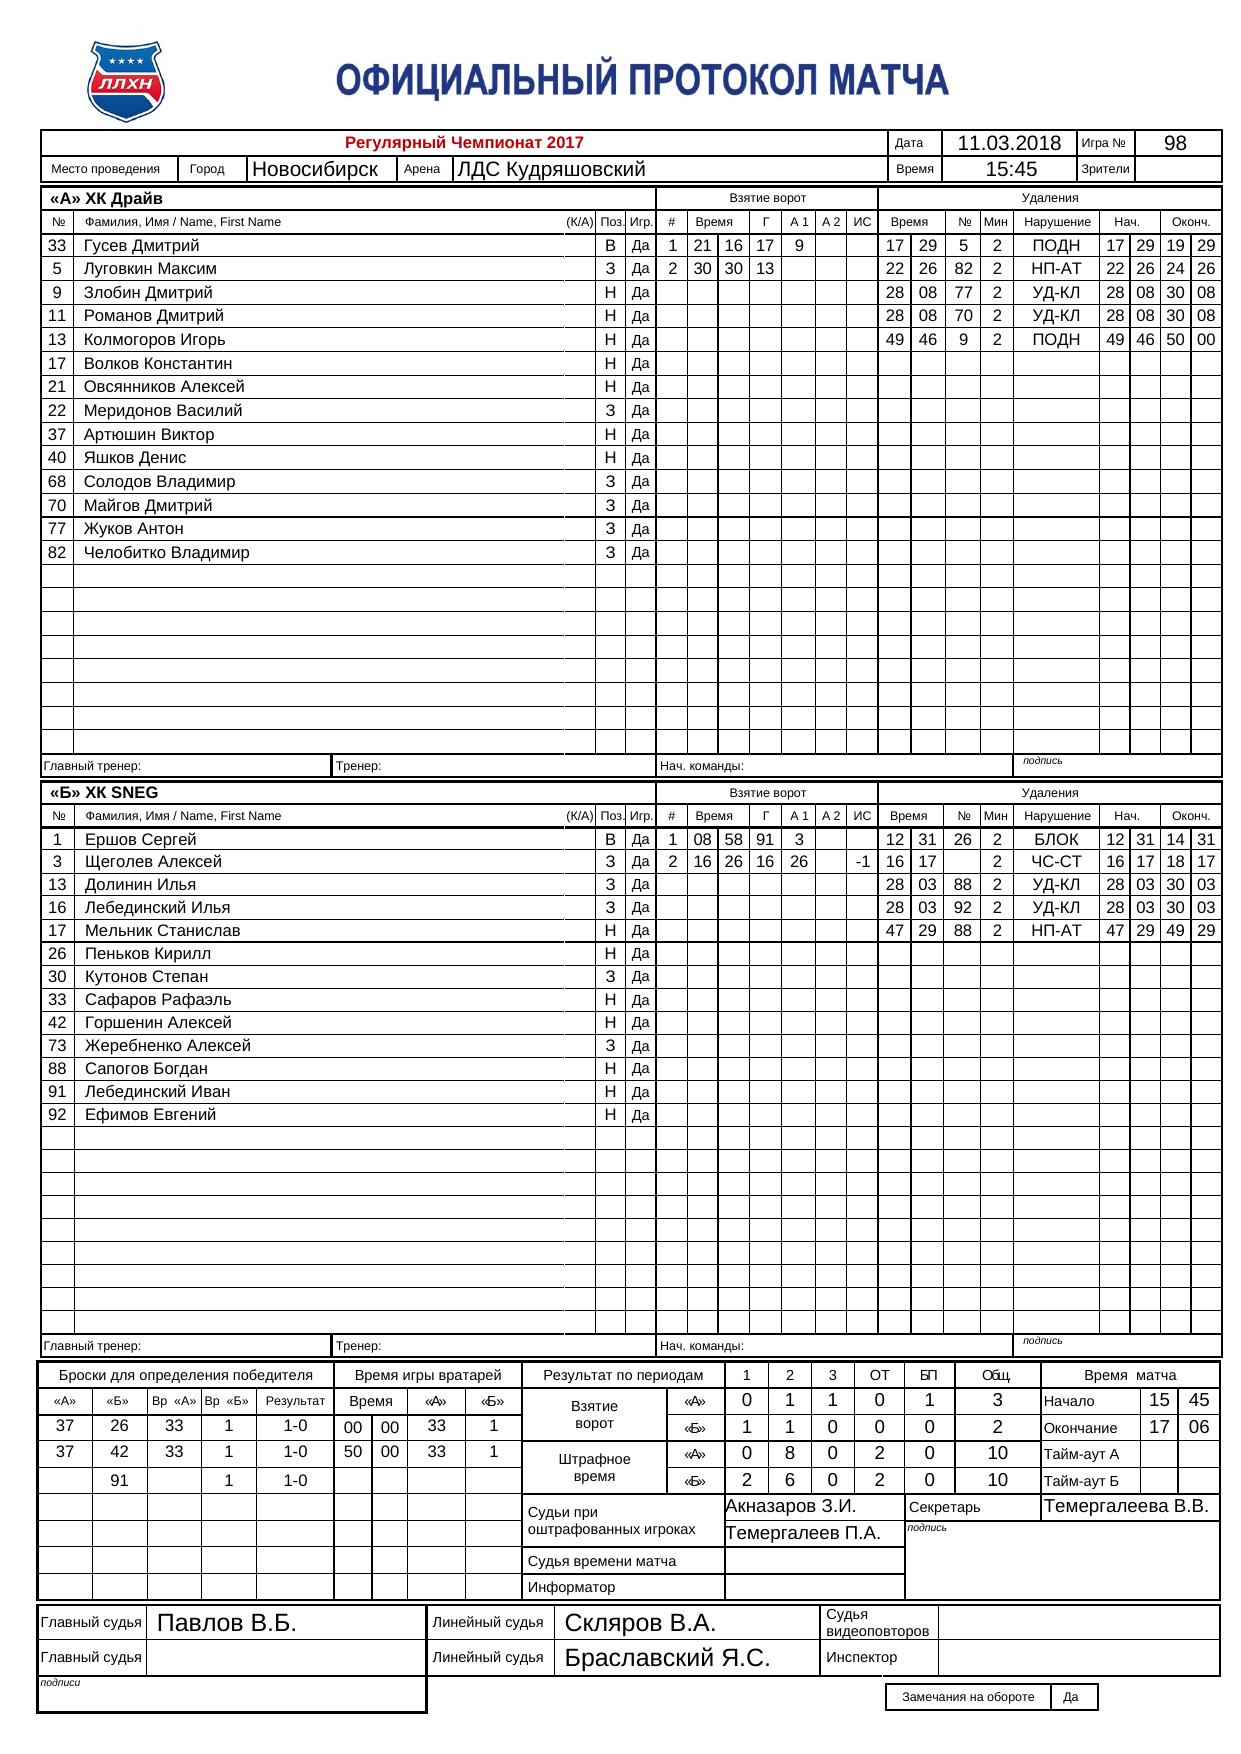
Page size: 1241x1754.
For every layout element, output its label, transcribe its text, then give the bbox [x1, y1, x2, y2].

table_cell [1192, 352, 1221, 374]
table_cell [1100, 518, 1129, 540]
table_cell [42, 1311, 74, 1333]
table_cell [1014, 1219, 1099, 1241]
table_cell [1161, 1127, 1190, 1149]
table_cell [688, 1173, 717, 1195]
table_cell [688, 920, 717, 941]
table_cell [408, 1494, 465, 1520]
table_cell 21 [688, 235, 717, 256]
table_cell 0 [855, 1389, 904, 1413]
table_cell [879, 588, 910, 611]
table_cell 33 [148, 1416, 201, 1440]
table_cell [657, 494, 687, 516]
table_cell [847, 1219, 877, 1241]
table_cell [596, 707, 625, 729]
table_cell 03 [1131, 896, 1160, 918]
table_cell [981, 636, 1013, 658]
table_cell 88 [42, 1058, 74, 1079]
table_cell 30 [1161, 896, 1190, 918]
table_cell 46 [912, 328, 945, 351]
table_cell Да [626, 541, 655, 564]
table_cell [148, 1521, 201, 1546]
table_cell 1 [42, 829, 74, 849]
table_cell [782, 376, 815, 398]
table_cell 33 [42, 989, 74, 1011]
table_cell [1100, 1150, 1129, 1172]
table_cell [981, 1150, 1013, 1172]
table_cell «А» [668, 1389, 724, 1413]
table_cell [565, 896, 595, 918]
table_cell [1014, 1288, 1099, 1310]
table_cell [565, 943, 595, 964]
table_cell [335, 1494, 371, 1520]
table_cell [75, 1265, 564, 1287]
table_cell [147, 1640, 425, 1675]
table_cell [1161, 612, 1190, 634]
table_cell [657, 1288, 687, 1310]
table_cell [847, 399, 877, 422]
table_cell 3 [42, 850, 74, 872]
table_cell [719, 1081, 749, 1103]
table_cell [782, 1219, 815, 1241]
table_cell [1161, 588, 1190, 611]
table_cell [626, 1173, 655, 1195]
table_cell [879, 1196, 910, 1218]
table_cell 28 [1100, 874, 1129, 895]
table_cell [688, 683, 717, 706]
table_cell [565, 1219, 595, 1241]
table_cell [750, 1035, 781, 1057]
table_cell [565, 281, 595, 303]
table_cell [596, 588, 625, 611]
table_cell [847, 1265, 877, 1287]
table_cell [688, 612, 717, 634]
table_cell Да [626, 352, 655, 374]
table_cell [1100, 1035, 1129, 1057]
table_cell [257, 1574, 333, 1599]
table_header 11.03.2018 [943, 131, 1076, 155]
table_cell [408, 1547, 465, 1573]
table_cell Колмогоров Игорь [74, 328, 564, 351]
table_cell З [596, 494, 625, 516]
table_cell [626, 1311, 655, 1333]
table_cell [946, 683, 980, 706]
table_cell Сафаров Рафаэль [75, 989, 564, 1011]
table_cell [657, 565, 687, 587]
table_cell [750, 1173, 781, 1195]
table_cell [688, 966, 717, 987]
table_cell [912, 1242, 943, 1264]
table_cell 2 [981, 257, 1013, 280]
table_cell [981, 518, 1013, 540]
table_cell 88 [944, 874, 980, 895]
table_cell 92 [944, 896, 980, 918]
table_header Взятие ворот [657, 783, 877, 803]
table_cell [657, 518, 687, 540]
table_cell [726, 1548, 904, 1573]
table_cell Окончание [1042, 1415, 1140, 1440]
table_cell [847, 518, 877, 540]
table_cell [565, 518, 595, 540]
table_cell [847, 966, 877, 987]
table_cell 2 [981, 896, 1013, 918]
table_cell [42, 1127, 74, 1149]
table_cell [1131, 1288, 1160, 1310]
table_cell [1100, 1127, 1129, 1149]
table_cell 2 [981, 829, 1013, 849]
table_cell [816, 1058, 846, 1079]
table_cell [912, 1288, 943, 1310]
table_cell 42 [93, 1441, 147, 1467]
table_cell [1192, 1311, 1221, 1333]
table_cell [1192, 636, 1221, 658]
table_cell [1100, 659, 1129, 682]
table_cell [816, 966, 846, 987]
table_cell [565, 636, 595, 658]
table_cell [883, 1677, 1220, 1681]
table_cell [373, 1494, 407, 1520]
table_cell 03 [912, 896, 943, 918]
table_cell [782, 518, 815, 540]
table_cell [1100, 707, 1129, 729]
table_cell [879, 1058, 910, 1079]
table_cell [1192, 1196, 1221, 1218]
table_cell [1100, 376, 1129, 398]
table_cell [1100, 1081, 1129, 1103]
table_cell [912, 636, 945, 658]
table_cell [750, 281, 781, 303]
table_cell [626, 730, 655, 753]
table_cell [981, 683, 1013, 706]
table_cell [202, 1547, 256, 1573]
table_cell [688, 376, 717, 398]
table_cell 14 [1161, 829, 1190, 849]
table_cell [1014, 446, 1099, 469]
table_cell [257, 1547, 333, 1573]
table_cell [75, 1311, 564, 1333]
table_cell [93, 1521, 147, 1546]
table_cell [565, 966, 595, 987]
table_cell А 1 [782, 211, 815, 233]
table_cell [596, 683, 625, 706]
table_cell [1100, 1288, 1129, 1310]
table_cell [782, 920, 815, 941]
table_cell [565, 1012, 595, 1033]
table_cell 50 [1161, 328, 1190, 351]
table_cell 13 [750, 257, 781, 280]
table_cell [565, 494, 595, 516]
table_cell 2 [657, 850, 687, 872]
table_cell [782, 989, 815, 1011]
table_cell Да [626, 376, 655, 398]
table_cell [466, 1547, 521, 1573]
table_cell [1192, 565, 1221, 587]
table_cell [816, 896, 846, 918]
table_cell [750, 470, 781, 493]
table_cell [750, 328, 781, 351]
table_cell [1131, 1012, 1160, 1033]
table_cell [93, 1494, 147, 1520]
table_cell Да [626, 1035, 655, 1057]
table_cell В [596, 235, 625, 256]
table_cell [688, 1196, 717, 1218]
table_cell Челобитко Владимир [74, 541, 564, 564]
table_cell [657, 541, 687, 564]
table_cell [657, 943, 687, 964]
table_cell Овсянников Алексей [74, 376, 564, 398]
table_cell 28 [879, 896, 910, 918]
table_cell 26 [1131, 257, 1160, 280]
table_cell [879, 352, 910, 374]
table_cell 17 [42, 920, 74, 941]
table_cell [1014, 683, 1099, 706]
table_cell [1131, 989, 1160, 1011]
table_cell 30 [688, 257, 717, 280]
table_cell 91 [93, 1468, 147, 1493]
table_cell [1161, 399, 1190, 422]
table_cell Начало [1042, 1389, 1140, 1413]
table_cell [1161, 683, 1190, 706]
table_cell [981, 730, 1013, 753]
table_cell Зрители [1078, 157, 1134, 181]
table_cell [565, 850, 595, 872]
table_cell Да [626, 446, 655, 469]
table_cell [688, 399, 717, 422]
table_cell «Б» [668, 1468, 724, 1493]
table_cell [750, 305, 781, 327]
table_header Время игры вратарей [335, 1363, 521, 1387]
table_cell Акназаров З.И. [726, 1495, 904, 1520]
table_cell [1192, 943, 1221, 964]
table_cell 03 [1192, 896, 1221, 918]
table_cell [1100, 1242, 1129, 1264]
table_cell 26 [42, 943, 74, 964]
table_cell З [596, 257, 625, 280]
table_cell [1014, 541, 1099, 564]
table_cell [74, 707, 564, 729]
table_cell [1131, 1104, 1160, 1126]
table_cell [1014, 1242, 1099, 1264]
table_cell № [946, 211, 980, 233]
table_cell 0 [812, 1468, 854, 1493]
table_cell [42, 683, 73, 706]
table_cell [944, 1311, 980, 1333]
table_cell [688, 636, 717, 658]
table_cell 0 [905, 1468, 954, 1493]
table_cell [816, 376, 846, 398]
table_cell Город [179, 157, 246, 181]
table_cell [596, 1311, 625, 1333]
table_header Игра № [1078, 131, 1134, 155]
table_cell Жеребненко Алексей [75, 1035, 564, 1057]
table_cell 70 [946, 305, 980, 327]
table_cell Инспектор [821, 1640, 938, 1675]
table_cell Сапогов Богдан [75, 1058, 564, 1079]
table_cell [1131, 1173, 1160, 1195]
table_cell [816, 305, 846, 327]
table_cell [944, 1219, 980, 1241]
table_cell 28 [1100, 896, 1129, 918]
table_cell [1161, 1035, 1190, 1057]
table_cell 1 [466, 1416, 521, 1440]
table_cell Время [879, 211, 945, 233]
table_cell [847, 541, 877, 564]
table_cell [816, 989, 846, 1011]
table_cell УД-КЛ [1014, 896, 1099, 918]
table_cell [847, 470, 877, 493]
table_cell [1179, 1441, 1219, 1467]
table_cell [847, 1081, 877, 1103]
table_cell [816, 588, 846, 611]
table_cell [1131, 1150, 1160, 1172]
table_cell [1014, 1173, 1099, 1195]
table_cell БЛОК [1014, 829, 1099, 849]
table_cell [719, 1127, 749, 1149]
table_cell [847, 257, 877, 280]
table_cell [1136, 157, 1221, 181]
table_cell [657, 707, 687, 729]
table_cell [596, 730, 625, 753]
table_cell [816, 683, 846, 706]
table_cell [1161, 1012, 1190, 1033]
table_cell [688, 588, 717, 611]
table_cell [688, 730, 717, 753]
table_cell [1014, 470, 1099, 493]
table_cell 26 [719, 850, 749, 872]
table_cell З [596, 1035, 625, 1057]
table_cell 17 [1131, 850, 1160, 872]
table_cell [719, 1196, 749, 1218]
table_cell Павлов В.Б. [147, 1606, 425, 1639]
table_cell [750, 1196, 781, 1218]
table_header Удаления [879, 783, 1221, 803]
table_cell Главный судья [39, 1606, 146, 1639]
table_cell 17 [1192, 850, 1221, 872]
table_cell [847, 683, 877, 706]
table_cell [565, 1035, 595, 1057]
table_cell [596, 1242, 625, 1264]
table_cell Секретарь [906, 1495, 1040, 1520]
table_cell Н [596, 328, 625, 351]
table_cell 17 [42, 352, 73, 374]
table_cell [816, 730, 846, 753]
table_cell [719, 730, 749, 753]
table_cell # [657, 211, 687, 233]
table_cell 03 [1192, 874, 1221, 895]
table_cell [946, 541, 980, 564]
table_cell [565, 565, 595, 587]
table_cell [688, 518, 717, 540]
table_cell Солодов Владимир [74, 470, 564, 493]
table_cell 58 [719, 829, 749, 849]
table_cell [1192, 399, 1221, 422]
table_cell [750, 518, 781, 540]
table_cell Да [626, 943, 655, 964]
table_cell 00 [335, 1416, 371, 1440]
table_cell [879, 636, 910, 658]
table_cell [719, 683, 749, 706]
table_cell [1192, 423, 1221, 445]
table_cell [719, 943, 749, 964]
table_cell Да [626, 829, 655, 849]
table_cell [596, 1265, 625, 1287]
table_cell [719, 518, 749, 540]
table_cell [782, 683, 815, 706]
table_cell [719, 565, 749, 587]
table_cell Н [596, 305, 625, 327]
table_cell [816, 850, 846, 872]
table_cell [657, 1311, 687, 1333]
table_cell [719, 1265, 749, 1287]
table_cell 16 [1100, 850, 1129, 872]
table_cell [42, 1219, 74, 1241]
table_cell Да [626, 1058, 655, 1079]
table_cell [466, 1494, 521, 1520]
table_cell [1192, 1288, 1221, 1310]
table_cell [719, 1058, 749, 1079]
table_cell [565, 257, 595, 280]
table_cell [657, 966, 687, 987]
table_cell [565, 446, 595, 469]
table_cell [1014, 1127, 1099, 1149]
table_cell подпись [906, 1522, 1219, 1599]
table_cell [657, 1127, 687, 1149]
table_cell [1014, 399, 1099, 422]
table_cell [782, 305, 815, 327]
table_cell УД-КЛ [1014, 874, 1099, 895]
table_cell [148, 1547, 201, 1573]
table_cell [981, 446, 1013, 469]
table_cell [42, 659, 73, 682]
table_cell 17 [750, 235, 781, 256]
table_cell Ефимов Евгений [75, 1104, 564, 1126]
table_cell [688, 1127, 717, 1149]
table_cell Место проведения [42, 157, 177, 181]
table_cell 0 [726, 1442, 768, 1467]
table_cell [946, 494, 980, 516]
table_cell [657, 1012, 687, 1033]
table_cell [750, 376, 781, 398]
table_cell [1161, 518, 1190, 540]
table_cell [335, 1574, 371, 1599]
table_cell Взятие ворот [523, 1389, 666, 1440]
table_cell [565, 730, 595, 753]
table_cell Главный тренер: [42, 755, 330, 776]
table_cell НП-АТ [1014, 257, 1099, 280]
table_cell Н [596, 352, 625, 374]
table_cell [981, 1012, 1013, 1033]
table_cell [1014, 636, 1099, 658]
table_cell Время [688, 805, 749, 826]
table_cell [1099, 1682, 1220, 1711]
table_cell 0 [812, 1415, 854, 1440]
table_cell [847, 565, 877, 587]
table_cell [782, 565, 815, 587]
table_cell [912, 1012, 943, 1033]
table_header Общ. [956, 1363, 1040, 1387]
table_cell [1100, 943, 1129, 964]
table_cell [1131, 1035, 1160, 1057]
table_cell [657, 730, 687, 753]
table_cell [1161, 989, 1190, 1011]
table_cell [657, 1219, 687, 1241]
table_cell 24 [1161, 257, 1190, 280]
table_cell [782, 541, 815, 564]
table_cell [879, 1242, 910, 1264]
table_cell [565, 829, 595, 849]
table_cell [719, 494, 749, 516]
table_cell [750, 399, 781, 422]
table_cell [816, 1081, 846, 1103]
table_cell [1192, 1265, 1221, 1287]
table_header Время матча [1042, 1363, 1219, 1387]
table_cell [946, 588, 980, 611]
table_cell Игр. [626, 805, 655, 826]
table_cell [565, 328, 595, 351]
table_cell Да [626, 281, 655, 303]
table_cell [981, 1219, 1013, 1241]
table_cell [879, 1288, 910, 1310]
table_cell [688, 1288, 717, 1310]
table_cell [912, 1219, 943, 1241]
table_cell [1131, 730, 1160, 753]
table_cell 30 [1161, 305, 1190, 327]
table_cell З [596, 541, 625, 564]
table_cell 91 [42, 1081, 74, 1103]
table_cell [1100, 730, 1129, 753]
table_cell Нач. команды: [657, 1335, 1012, 1356]
table_cell № [42, 211, 73, 233]
table_cell 1 [202, 1441, 256, 1467]
table_cell 08 [912, 305, 945, 327]
table_cell [750, 966, 781, 987]
table_cell 10 [956, 1468, 1040, 1493]
table_cell [1192, 730, 1221, 753]
table_cell Браславский Я.С. [555, 1640, 819, 1675]
table_cell [596, 1173, 625, 1195]
table_cell [912, 1265, 943, 1287]
table_cell Поз. [596, 211, 625, 233]
table_cell [719, 352, 749, 374]
table_cell «Б» [668, 1415, 724, 1440]
table_cell [373, 1574, 407, 1599]
table_cell [1100, 1104, 1129, 1126]
table_cell Н [596, 943, 625, 964]
table_cell Мин [981, 805, 1013, 826]
table_cell [688, 352, 717, 374]
table_cell [981, 541, 1013, 564]
table_cell [657, 376, 687, 398]
table_cell Да [626, 850, 655, 872]
table_header 2 [769, 1363, 811, 1387]
table_cell [847, 1058, 877, 1079]
table_cell [74, 659, 564, 682]
table_cell [1014, 352, 1099, 374]
table_cell [912, 943, 943, 964]
table_cell [688, 494, 717, 516]
table_cell 47 [1100, 920, 1129, 941]
table_cell 9 [42, 281, 73, 303]
table_cell [565, 1058, 595, 1079]
table_cell 0 [812, 1442, 854, 1467]
table_cell [1161, 1311, 1190, 1333]
table_cell 2 [956, 1415, 1040, 1440]
table_cell [782, 730, 815, 753]
table_cell 5 [42, 257, 73, 280]
table_cell [565, 1081, 595, 1103]
table_cell [148, 1494, 201, 1520]
table_cell [626, 565, 655, 587]
table_cell Результат [257, 1389, 333, 1413]
table_cell [1131, 423, 1160, 445]
table_cell 08 [1192, 305, 1221, 327]
table_cell [981, 352, 1013, 374]
table_cell [816, 565, 846, 587]
table_cell 46 [1131, 328, 1160, 351]
table_cell [626, 683, 655, 706]
table_cell [782, 281, 815, 303]
table_cell [912, 1081, 943, 1103]
table_cell Романов Дмитрий [74, 305, 564, 327]
table_cell [1131, 446, 1160, 469]
table_cell [816, 1035, 846, 1057]
table_cell [688, 423, 717, 445]
table_cell 06 [1179, 1415, 1219, 1440]
table_cell 22 [42, 399, 73, 422]
table_cell Да [626, 1081, 655, 1103]
table_cell 15:45 [943, 157, 1076, 181]
table_cell 9 [946, 328, 980, 351]
table_cell [912, 399, 945, 422]
table_cell [1131, 399, 1160, 422]
table_cell [1131, 1196, 1160, 1218]
table_cell Артюшин Виктор [74, 423, 564, 445]
table_cell Время [335, 1389, 407, 1413]
table_cell Линейный судья [428, 1606, 554, 1639]
table_cell 8 [769, 1442, 811, 1467]
table_cell [657, 305, 687, 327]
table_cell [335, 1521, 371, 1546]
table_cell [719, 541, 749, 564]
table_cell [1131, 707, 1160, 729]
table_cell [1192, 659, 1221, 682]
table_cell Время [688, 211, 749, 233]
table_cell [782, 1104, 815, 1126]
table_cell [42, 1150, 74, 1172]
table_cell 29 [912, 235, 945, 256]
table_cell 3 [956, 1389, 1040, 1413]
table_cell [782, 1127, 815, 1149]
table_cell [565, 541, 595, 564]
table_cell 00 [373, 1441, 407, 1467]
table_cell [782, 1311, 815, 1333]
table_cell [75, 1127, 564, 1149]
table_cell Да [626, 257, 655, 280]
table_cell [1014, 1104, 1099, 1126]
table_cell [1100, 1311, 1129, 1333]
table_cell [688, 989, 717, 1011]
table_cell [816, 707, 846, 729]
table_cell [847, 636, 877, 658]
table_cell Волков Константин [74, 352, 564, 374]
table_cell [782, 1288, 815, 1310]
table_cell Н [596, 1081, 625, 1103]
table_cell Да [626, 235, 655, 256]
table_cell Время [879, 805, 943, 826]
table_cell Лебединский Илья [75, 896, 564, 918]
table_cell 68 [42, 470, 73, 493]
table_cell [1192, 494, 1221, 516]
table_cell [1100, 399, 1129, 422]
table_cell [750, 683, 781, 706]
table_cell [981, 1265, 1013, 1287]
table_cell [750, 541, 781, 564]
table_cell [750, 1265, 781, 1287]
table_cell [1192, 470, 1221, 493]
table_cell [1014, 1196, 1099, 1218]
table_cell [719, 470, 749, 493]
table_cell Вр «Б» [202, 1389, 256, 1413]
table_cell 03 [1131, 874, 1160, 895]
table_cell [719, 1311, 749, 1333]
table_cell 22 [879, 257, 910, 280]
table_cell 37 [42, 423, 73, 445]
table_cell 21 [42, 376, 73, 398]
table_cell [1131, 966, 1160, 987]
table_cell 26 [944, 829, 980, 849]
table_cell 16 [719, 235, 749, 256]
table_cell [42, 730, 73, 753]
table_cell [750, 1081, 781, 1103]
table_cell [879, 1219, 910, 1241]
table_cell [657, 1104, 687, 1126]
table_cell [782, 896, 815, 918]
table_cell [1131, 1058, 1160, 1079]
table_cell [202, 1521, 256, 1546]
table_cell [626, 1219, 655, 1241]
table_cell [847, 446, 877, 469]
table_header БП [905, 1363, 954, 1387]
table_cell [93, 1547, 147, 1573]
table_cell [816, 423, 846, 445]
table_cell [565, 399, 595, 422]
table_cell [847, 352, 877, 374]
table_cell [688, 470, 717, 493]
table_cell [42, 588, 73, 611]
table_cell [912, 470, 945, 493]
table_cell 49 [1161, 920, 1190, 941]
table_cell [1100, 541, 1129, 564]
table_cell Ершов Сергей [75, 829, 564, 849]
table_cell «Б» [93, 1389, 147, 1413]
table_cell 00 [1192, 328, 1221, 351]
table_cell [596, 659, 625, 682]
table_cell Поз. [596, 805, 625, 826]
table_header Броски для определения победителя [39, 1363, 333, 1387]
table_cell [1014, 376, 1099, 398]
table_cell [912, 1150, 943, 1172]
table_cell [782, 874, 815, 895]
table_cell [847, 281, 877, 303]
table_cell [688, 659, 717, 682]
table_cell [816, 1173, 846, 1195]
table_cell 91 [750, 829, 781, 849]
table_cell Вр «А» [148, 1389, 201, 1413]
table_cell [626, 707, 655, 729]
table_cell 28 [1100, 305, 1129, 327]
table_cell [726, 1575, 904, 1599]
table_cell Судьи при оштрафованных игроках [523, 1495, 724, 1546]
table_cell [1100, 636, 1129, 658]
table_cell [1161, 966, 1190, 987]
table_cell [719, 636, 749, 658]
table_cell [981, 1035, 1013, 1057]
table_cell [750, 1150, 781, 1172]
table_cell [719, 446, 749, 469]
table_cell [1192, 1081, 1221, 1103]
table_cell [816, 1127, 846, 1149]
table_cell [657, 612, 687, 634]
table_cell [1100, 1012, 1129, 1033]
table_cell [1161, 1196, 1190, 1218]
table_cell «А» [668, 1442, 724, 1467]
table_cell [981, 1196, 1013, 1218]
table_cell 2 [855, 1468, 904, 1493]
table_cell 1 [657, 235, 687, 256]
table_cell [879, 659, 910, 682]
table_cell [946, 636, 980, 658]
table_cell Н [596, 376, 625, 398]
table_cell 30 [1161, 874, 1190, 895]
table_cell [42, 565, 73, 587]
table_cell 03 [912, 874, 943, 895]
table_cell З [596, 874, 625, 895]
table_cell [816, 1219, 846, 1241]
table_cell 70 [42, 494, 73, 516]
table_cell [565, 1127, 595, 1149]
table_cell [1131, 1265, 1160, 1287]
table_cell [466, 1521, 521, 1546]
table_cell 31 [1131, 829, 1160, 849]
table_cell [946, 707, 980, 729]
table_cell [816, 1242, 846, 1264]
table_cell [981, 1127, 1013, 1149]
table_cell [912, 966, 943, 987]
table_header Регулярный Чемпионат 2017 [42, 131, 887, 155]
table_cell [981, 943, 1013, 964]
table_cell 10 [956, 1442, 1040, 1467]
table_cell [688, 328, 717, 351]
table_cell [1161, 1150, 1190, 1172]
table_cell 17 [912, 850, 943, 872]
table_cell Да [626, 966, 655, 987]
table_cell [816, 257, 846, 280]
table_header Взятие ворот [657, 188, 877, 209]
table_cell [912, 1311, 943, 1333]
table_cell [1161, 423, 1190, 445]
table_cell [946, 352, 980, 374]
table_cell 47 [879, 920, 910, 941]
table_cell [657, 470, 687, 493]
table_cell [565, 612, 595, 634]
table_cell [981, 494, 1013, 516]
table_cell [912, 612, 945, 634]
table_cell [408, 1468, 465, 1493]
table_cell 82 [42, 541, 73, 564]
table_cell [1161, 470, 1190, 493]
table_cell [565, 920, 595, 941]
table_cell [1131, 352, 1160, 374]
table_cell [1014, 1081, 1099, 1103]
table_cell [944, 1150, 980, 1172]
table_cell [93, 1574, 147, 1599]
table_cell [944, 1196, 980, 1218]
table_cell [750, 943, 781, 964]
table_cell 1 [812, 1389, 854, 1413]
table_cell [1100, 494, 1129, 516]
table_cell [688, 1311, 717, 1333]
table_cell [847, 494, 877, 516]
table_cell [782, 943, 815, 964]
table_cell № [42, 805, 74, 826]
table_cell [657, 1150, 687, 1172]
table_cell [657, 328, 687, 351]
table_cell [1014, 1012, 1099, 1033]
table_cell Да [626, 989, 655, 1011]
table_cell [816, 494, 846, 516]
table_cell [981, 612, 1013, 634]
table_cell [750, 920, 781, 941]
table_cell [719, 1242, 749, 1264]
table_cell [719, 1219, 749, 1241]
table_cell подписи [39, 1677, 425, 1711]
table_cell [657, 874, 687, 895]
table_cell [750, 874, 781, 895]
table_cell Время [889, 157, 941, 181]
table_cell [1161, 1173, 1190, 1195]
table_cell 30 [42, 966, 74, 987]
table_cell [688, 281, 717, 303]
table_cell 88 [944, 920, 980, 941]
table_cell [1192, 446, 1221, 469]
table_cell [1192, 707, 1221, 729]
table_cell [939, 1606, 1219, 1639]
table_cell [565, 683, 595, 706]
table_cell [847, 612, 877, 634]
table_cell [257, 1521, 333, 1546]
table_cell [1161, 541, 1190, 564]
table_cell [981, 1242, 1013, 1264]
table_cell [879, 399, 910, 422]
table_cell [565, 588, 595, 611]
table_cell Скляров В.А. [555, 1606, 819, 1639]
table_cell [981, 565, 1013, 587]
table_cell [946, 376, 980, 398]
table_cell [847, 1242, 877, 1264]
table_cell [719, 612, 749, 634]
table_cell № [944, 805, 980, 826]
table_cell [1131, 470, 1160, 493]
table_cell [1179, 1468, 1219, 1493]
table_cell [1014, 1265, 1099, 1287]
table_cell [946, 565, 980, 587]
table_cell [565, 470, 595, 493]
table_cell [688, 541, 717, 564]
table_cell [626, 1127, 655, 1149]
table_cell [657, 399, 687, 422]
table_cell [847, 1196, 877, 1218]
table_cell [1014, 1150, 1099, 1172]
table_cell [981, 707, 1013, 729]
table_cell [1192, 1242, 1221, 1264]
table_cell Н [596, 423, 625, 445]
table_cell [657, 1058, 687, 1079]
table_cell [466, 1574, 521, 1599]
table_cell Н [596, 446, 625, 469]
table_cell [719, 896, 749, 918]
table_cell [1100, 446, 1129, 469]
table_cell [816, 470, 846, 493]
table_cell Горшенин Алексей [75, 1012, 564, 1033]
table_cell 08 [912, 281, 945, 303]
table_cell 28 [879, 305, 910, 327]
table_cell [688, 446, 717, 469]
table_cell [816, 1150, 846, 1172]
table_cell [847, 423, 877, 445]
table_cell [750, 1104, 781, 1126]
table_cell [373, 1547, 407, 1573]
table_cell [750, 1127, 781, 1149]
table_cell ИС [847, 805, 877, 826]
table_cell Г [750, 805, 781, 826]
table_cell Нарушение [1014, 805, 1099, 826]
table_cell [879, 1150, 910, 1172]
table_cell [428, 1677, 882, 1711]
table_cell [912, 446, 945, 469]
table_cell подпись [1014, 1335, 1221, 1356]
table_cell 45 [1179, 1389, 1219, 1413]
table_cell Н [596, 1012, 625, 1033]
table_cell 92 [42, 1104, 74, 1126]
table_cell 2 [981, 850, 1013, 872]
table_cell [1192, 541, 1221, 564]
table_cell [816, 659, 846, 682]
table_cell [912, 1035, 943, 1057]
table_cell [1161, 943, 1190, 964]
table_cell [782, 328, 815, 351]
table_cell [912, 423, 945, 445]
table_cell [657, 588, 687, 611]
table_cell [782, 423, 815, 445]
table_cell Лебединский Иван [75, 1081, 564, 1103]
table_cell [719, 1150, 749, 1172]
table_cell [847, 305, 877, 327]
table_cell [1100, 966, 1129, 987]
table_cell [944, 1173, 980, 1195]
table_cell [688, 305, 717, 327]
table_cell [879, 1035, 910, 1057]
table_cell [42, 612, 73, 634]
table_cell Тайм-аут А [1042, 1441, 1140, 1467]
table_cell [946, 446, 980, 469]
table_cell [1161, 1265, 1190, 1287]
table_cell Информатор [523, 1575, 724, 1599]
table_cell [981, 423, 1013, 445]
table_cell [879, 1311, 910, 1333]
table_cell [688, 943, 717, 964]
table_header 3 [812, 1363, 854, 1387]
table_cell [816, 399, 846, 422]
table_cell [782, 352, 815, 374]
table_cell 1-0 [257, 1416, 333, 1440]
table_cell [1131, 565, 1160, 587]
table_cell [42, 1173, 74, 1195]
table_cell [847, 235, 877, 256]
table_cell [719, 423, 749, 445]
table_cell [879, 494, 910, 516]
table_cell З [596, 896, 625, 918]
table_cell [981, 588, 1013, 611]
table_cell [1100, 1196, 1129, 1218]
table_cell Щеголев Алексей [75, 850, 564, 872]
table_cell 77 [946, 281, 980, 303]
table_cell [626, 588, 655, 611]
table_cell [816, 612, 846, 634]
table_cell [782, 1150, 815, 1172]
table_cell [879, 1012, 910, 1033]
table_cell [688, 1104, 717, 1126]
table_cell [688, 1150, 717, 1172]
table_cell [42, 1288, 74, 1310]
table_cell 16 [42, 896, 74, 918]
table_cell [782, 1012, 815, 1033]
table_cell [912, 989, 943, 1011]
table_cell ЛДС Кудряшовский [454, 157, 887, 181]
table_cell [946, 423, 980, 445]
table_cell [719, 588, 749, 611]
table_cell [74, 683, 564, 706]
table_cell [657, 1242, 687, 1264]
table_cell [981, 1311, 1013, 1333]
table_cell [847, 1104, 877, 1126]
table_cell Судья видеоповторов [821, 1606, 938, 1639]
table_cell -1 [847, 850, 877, 872]
table_cell [39, 1468, 92, 1493]
table_cell [565, 1196, 595, 1218]
table_cell [847, 874, 877, 895]
table_cell [782, 1081, 815, 1103]
table_cell Главный судья [39, 1640, 146, 1675]
table_cell Оконч. [1161, 211, 1221, 233]
table_cell [1100, 352, 1129, 374]
table_cell Кутонов Степан [75, 966, 564, 987]
table_cell [750, 494, 781, 516]
table_cell [944, 1104, 980, 1126]
table_cell [565, 659, 595, 682]
table_cell 08 [688, 829, 717, 849]
table_cell Да [626, 874, 655, 895]
table_cell Г [750, 211, 781, 233]
table_cell 73 [42, 1035, 74, 1057]
table_cell [944, 943, 980, 964]
table_cell [1161, 659, 1190, 682]
table_cell [74, 730, 564, 753]
table_cell 0 [905, 1415, 954, 1440]
table_cell [1161, 1242, 1190, 1264]
table_cell 33 [148, 1441, 201, 1467]
table_cell [1161, 446, 1190, 469]
table_cell [981, 1058, 1013, 1079]
table_cell [1161, 494, 1190, 516]
table_cell Долинин Илья [75, 874, 564, 895]
table_cell 33 [408, 1416, 465, 1440]
table_cell [1014, 612, 1099, 634]
table_cell [946, 612, 980, 634]
table_cell [944, 850, 980, 872]
table_cell 49 [1100, 328, 1129, 351]
table_cell [944, 1242, 980, 1264]
table_cell [626, 1242, 655, 1264]
table_header Дата [889, 131, 941, 155]
table_cell 2 [981, 920, 1013, 941]
table_cell [944, 1012, 980, 1033]
table_cell 22 [1100, 257, 1129, 280]
table_cell 29 [1131, 920, 1160, 941]
table_cell [42, 1265, 74, 1287]
table_cell 30 [1161, 281, 1190, 303]
table_cell [1192, 612, 1221, 634]
table_cell [1161, 730, 1190, 753]
table_cell [39, 1547, 92, 1573]
table_cell [946, 470, 980, 493]
table_header «Б» ХК SNEG [42, 783, 655, 803]
table_cell [750, 352, 781, 374]
table_cell [847, 376, 877, 398]
table_cell 19 [1161, 235, 1190, 256]
table_cell 13 [42, 328, 73, 351]
table_cell [1192, 1104, 1221, 1126]
table_cell [1100, 1058, 1129, 1079]
table_cell [912, 565, 945, 587]
table_cell [912, 1104, 943, 1126]
table_cell [1161, 1058, 1190, 1079]
table_cell [1192, 1150, 1221, 1172]
table_cell Судья времени матча [523, 1548, 724, 1573]
table_cell [565, 423, 595, 445]
table_cell [981, 399, 1013, 422]
table_cell [879, 470, 910, 493]
table_cell [944, 1081, 980, 1103]
table_cell УД-КЛ [1014, 305, 1099, 327]
table_cell 1-0 [257, 1441, 333, 1467]
table_cell [816, 352, 846, 374]
table_cell Штрафное время [523, 1442, 666, 1493]
table_cell [596, 1196, 625, 1218]
table_cell [782, 399, 815, 422]
table_cell [750, 1012, 781, 1033]
table_cell 29 [912, 920, 943, 941]
table_cell [1192, 518, 1221, 540]
table_cell 16 [879, 850, 910, 872]
table_cell [816, 1012, 846, 1033]
table_cell [750, 636, 781, 658]
table_cell [719, 1035, 749, 1057]
table_cell [782, 588, 815, 611]
table_cell [782, 612, 815, 634]
table_cell [946, 399, 980, 422]
table_cell [335, 1547, 371, 1573]
table_cell Да [626, 518, 655, 540]
table_cell [42, 1196, 74, 1218]
table_cell 2 [726, 1468, 768, 1493]
table_cell [565, 376, 595, 398]
table_cell [657, 920, 687, 941]
table_cell [782, 1035, 815, 1057]
table_cell [782, 966, 815, 987]
table_cell [1131, 636, 1160, 658]
table_cell [847, 943, 877, 964]
table_cell 2 [855, 1442, 904, 1467]
table_cell [1131, 1311, 1160, 1333]
table_cell 28 [879, 874, 910, 895]
table_cell [1141, 1468, 1177, 1493]
table_cell [596, 1150, 625, 1172]
table_cell 16 [688, 850, 717, 872]
table_cell [1161, 636, 1190, 658]
table_cell [816, 281, 846, 303]
table_cell [946, 659, 980, 682]
table_cell [1014, 943, 1099, 964]
table_cell Да [626, 423, 655, 445]
table_cell 1 [769, 1389, 811, 1413]
table_cell [1014, 1035, 1099, 1057]
table_cell [1192, 1058, 1221, 1079]
table_cell [596, 612, 625, 634]
table_cell [879, 1081, 910, 1103]
table_cell Нарушение [1014, 211, 1099, 233]
table_cell [74, 612, 564, 634]
table_cell (К/А) [565, 805, 595, 826]
table_cell [75, 1173, 564, 1195]
table_cell [373, 1468, 407, 1493]
table_cell 33 [42, 235, 73, 256]
table_cell [879, 683, 910, 706]
table_cell [912, 683, 945, 706]
table_cell [879, 966, 910, 987]
table_cell Н [596, 1058, 625, 1079]
table_cell [688, 1219, 717, 1241]
table_cell [1131, 943, 1160, 964]
table_cell [981, 376, 1013, 398]
table_cell [981, 989, 1013, 1011]
table_cell [847, 989, 877, 1011]
table_cell [565, 1311, 595, 1333]
table_cell 29 [1192, 235, 1221, 256]
table_cell 5 [946, 235, 980, 256]
table_cell [1141, 1441, 1177, 1467]
table_cell 2 [981, 235, 1013, 256]
table_cell [782, 470, 815, 493]
table_cell 08 [1192, 281, 1221, 303]
table_cell [782, 446, 815, 469]
table_cell [750, 1242, 781, 1264]
table_cell 31 [912, 829, 943, 849]
table_cell Да [626, 399, 655, 422]
table_cell Да [626, 1012, 655, 1033]
table_cell [1100, 565, 1129, 587]
table_cell [335, 1468, 371, 1493]
table_cell [75, 1219, 564, 1241]
table_cell [912, 1173, 943, 1195]
table_cell [750, 989, 781, 1011]
table_header Да [1052, 1685, 1097, 1709]
table_cell [688, 1035, 717, 1057]
table_cell [565, 1265, 595, 1287]
table_cell [719, 1104, 749, 1126]
table_cell [657, 423, 687, 445]
table_cell [782, 636, 815, 658]
table_cell [1014, 966, 1099, 987]
table_cell ПОДН [1014, 235, 1099, 256]
table_cell [719, 1012, 749, 1033]
table_cell [1161, 1288, 1190, 1310]
table_cell [750, 446, 781, 469]
table_cell [626, 1150, 655, 1172]
table_cell [912, 1058, 943, 1079]
table_cell 0 [905, 1442, 954, 1467]
table_cell [1131, 1081, 1160, 1103]
table_cell Н [596, 1104, 625, 1126]
table_cell [1161, 565, 1190, 587]
table_cell [816, 518, 846, 540]
table_cell 00 [373, 1416, 407, 1440]
table_cell [847, 1150, 877, 1172]
table_cell 0 [855, 1415, 904, 1440]
table_cell [1131, 494, 1160, 516]
table_cell [626, 612, 655, 634]
table_cell А 1 [782, 805, 815, 826]
table_cell [1100, 470, 1129, 493]
table_cell Тренер: [333, 1335, 655, 1356]
table_cell 29 [1131, 235, 1160, 256]
table_cell [816, 920, 846, 941]
table_cell [912, 541, 945, 564]
table_cell Меридонов Василий [74, 399, 564, 422]
table_cell [42, 707, 73, 729]
table_cell 33 [408, 1441, 465, 1467]
table_cell 1 [202, 1468, 256, 1493]
table_cell подпись [1014, 755, 1221, 776]
table_cell [1192, 989, 1221, 1011]
table_cell 15 [1141, 1389, 1177, 1413]
table_cell [816, 874, 846, 895]
table_cell Да [626, 494, 655, 516]
table_cell [816, 829, 846, 849]
table_cell 49 [879, 328, 910, 351]
table_cell Игр. [626, 211, 655, 233]
table_cell [688, 565, 717, 587]
table_cell [981, 1173, 1013, 1195]
table_cell [1014, 1311, 1099, 1333]
table_cell [657, 1173, 687, 1195]
table_cell [1100, 612, 1129, 634]
table_cell З [596, 518, 625, 540]
table_cell [688, 1012, 717, 1033]
table_cell [202, 1494, 256, 1520]
table_cell Тренер: [333, 755, 655, 776]
table_cell [879, 518, 910, 540]
table_cell [565, 1104, 595, 1126]
table_cell [816, 1196, 846, 1218]
table_cell 17 [879, 235, 910, 256]
table_cell [1014, 659, 1099, 682]
table_cell [688, 1242, 717, 1264]
table_cell [1161, 707, 1190, 729]
table_cell Да [626, 305, 655, 327]
table_cell 50 [335, 1441, 371, 1467]
table_cell 1 [202, 1416, 256, 1440]
table_cell [1100, 683, 1129, 706]
table_cell [1100, 423, 1129, 445]
table_cell [1161, 1104, 1190, 1126]
table_cell [782, 707, 815, 729]
table_cell [657, 1081, 687, 1103]
table_cell ИС [847, 211, 877, 233]
table_cell 37 [39, 1441, 92, 1467]
table_cell 26 [1192, 257, 1221, 280]
table_cell [981, 1104, 1013, 1126]
table_cell Да [626, 328, 655, 351]
table_cell [626, 1288, 655, 1310]
table_cell [596, 1288, 625, 1310]
table_cell 08 [1131, 281, 1160, 303]
table_cell [657, 1035, 687, 1057]
table_cell [879, 943, 910, 964]
table_cell [944, 1288, 980, 1310]
table_cell 12 [879, 829, 910, 849]
table_cell [626, 659, 655, 682]
table_cell [847, 1311, 877, 1333]
table_cell [1131, 683, 1160, 706]
table_cell А 2 [816, 211, 846, 233]
table_cell 11 [42, 305, 73, 327]
table_cell 26 [93, 1416, 147, 1440]
table_cell [750, 707, 781, 729]
table_cell 2 [981, 281, 1013, 303]
table_cell [782, 1196, 815, 1218]
table_cell [847, 829, 877, 849]
table_cell [981, 1081, 1013, 1103]
table_cell [750, 659, 781, 682]
table_cell [816, 1104, 846, 1126]
table_cell 0 [726, 1389, 768, 1413]
table_cell [657, 989, 687, 1011]
table_cell [565, 707, 595, 729]
table_cell Тайм-аут Б [1042, 1468, 1140, 1493]
table_cell [750, 423, 781, 445]
table_cell [1192, 1035, 1221, 1057]
table_cell [816, 446, 846, 469]
table_cell Темергалеев П.А. [726, 1521, 904, 1546]
table_cell З [596, 966, 625, 987]
table_cell [750, 565, 781, 587]
table_cell [782, 1173, 815, 1195]
table_cell [596, 1219, 625, 1241]
table_header 1 [726, 1363, 768, 1387]
table_cell [688, 1265, 717, 1287]
table_cell [944, 1265, 980, 1287]
table_cell [879, 541, 910, 564]
table_cell 08 [1131, 305, 1160, 327]
table_cell [1014, 588, 1099, 611]
table_cell [912, 376, 945, 398]
table_cell 1-0 [257, 1468, 333, 1493]
table_cell Н [596, 989, 625, 1011]
table_cell [847, 1173, 877, 1195]
table_cell [750, 730, 781, 753]
table_cell [847, 1127, 877, 1149]
table_cell [1192, 1012, 1221, 1033]
table_cell [1100, 1219, 1129, 1241]
table_cell 16 [750, 850, 781, 872]
table_cell [879, 446, 910, 469]
table_cell [944, 1035, 980, 1057]
table_cell [688, 874, 717, 895]
table_cell [657, 683, 687, 706]
table_cell [847, 659, 877, 682]
table_cell Луговкин Максим [74, 257, 564, 280]
table_cell [912, 730, 945, 753]
table_cell [750, 612, 781, 634]
table_cell [75, 1242, 564, 1264]
table_cell 18 [1161, 850, 1190, 872]
table_cell 29 [1192, 920, 1221, 941]
table_cell [847, 730, 877, 753]
table_cell [373, 1521, 407, 1546]
table_cell [565, 874, 595, 895]
table_cell [1014, 518, 1099, 540]
table_cell [1014, 494, 1099, 516]
table_cell Нач. [1100, 211, 1160, 233]
table_cell [1100, 588, 1129, 611]
table_cell [688, 1058, 717, 1079]
table_cell [1131, 588, 1160, 611]
table_cell [719, 281, 749, 303]
table_cell [1014, 1058, 1099, 1079]
table_cell [719, 659, 749, 682]
table_cell [688, 1081, 717, 1103]
table_cell [879, 1104, 910, 1126]
table_cell 17 [1100, 235, 1129, 256]
table_cell [912, 1127, 943, 1149]
table_cell [719, 305, 749, 327]
table_cell [408, 1574, 465, 1599]
table_cell Новосибирск [248, 157, 396, 181]
table_cell [74, 565, 564, 587]
table_cell [565, 352, 595, 374]
table_cell [719, 874, 749, 895]
table_cell [719, 920, 749, 941]
table_cell [39, 1574, 92, 1599]
table_cell Н [596, 281, 625, 303]
table_cell [148, 1574, 201, 1599]
table_cell [1131, 376, 1160, 398]
table_cell 3 [782, 829, 815, 849]
table_cell [596, 1127, 625, 1149]
table_cell [912, 707, 945, 729]
table_cell 28 [1100, 281, 1129, 303]
table_cell [626, 1265, 655, 1287]
table_cell [816, 328, 846, 351]
table_cell [657, 896, 687, 918]
table_cell [944, 1127, 980, 1149]
table_cell [847, 920, 877, 941]
table_cell [946, 730, 980, 753]
table_cell [74, 588, 564, 611]
table_cell В [596, 829, 625, 849]
table_cell 26 [782, 850, 815, 872]
table_cell [719, 1288, 749, 1310]
table_cell [1161, 352, 1190, 374]
table_cell [42, 1242, 74, 1264]
table_cell [847, 1288, 877, 1310]
table_cell [816, 1288, 846, 1310]
table_cell УД-КЛ [1014, 281, 1099, 303]
table_cell Злобин Дмитрий [74, 281, 564, 303]
table_cell Арена [398, 157, 452, 181]
table_cell [1161, 1219, 1190, 1241]
table_cell Да [626, 896, 655, 918]
table_cell [1192, 1127, 1221, 1149]
table_cell [912, 352, 945, 374]
picture [5, 28, 1179, 129]
table_cell [847, 707, 877, 729]
table_cell [596, 636, 625, 658]
table_header Замечания на обороте [887, 1685, 1050, 1709]
table_cell 40 [42, 446, 73, 469]
table_cell [981, 966, 1013, 987]
table_cell [750, 896, 781, 918]
table_cell [782, 1242, 815, 1264]
table_cell Яшков Денис [74, 446, 564, 469]
table_cell [782, 659, 815, 682]
table_cell 1 [657, 829, 687, 849]
table_cell [912, 1196, 943, 1218]
table_cell 9 [782, 235, 815, 256]
table_cell [750, 1311, 781, 1333]
table_cell [847, 896, 877, 918]
table_cell 77 [42, 518, 73, 540]
table_cell Н [596, 920, 625, 941]
table_cell [847, 1035, 877, 1057]
table_cell ПОДН [1014, 328, 1099, 351]
table_cell [75, 1288, 564, 1310]
table_cell Майгов Дмитрий [74, 494, 564, 516]
table_cell [1161, 1081, 1190, 1103]
table_cell [657, 636, 687, 658]
table_cell 17 [1141, 1415, 1177, 1440]
table_cell [944, 1058, 980, 1079]
table_header ОТ [855, 1363, 904, 1387]
table_cell [847, 1012, 877, 1033]
table_cell [981, 470, 1013, 493]
table_cell [657, 446, 687, 469]
table_cell [981, 1288, 1013, 1310]
table_cell [657, 659, 687, 682]
table_cell [750, 1219, 781, 1241]
table_cell 26 [912, 257, 945, 280]
table_cell «Б » [466, 1389, 521, 1413]
table_header Результат по периодам [523, 1363, 724, 1387]
table_cell Да [626, 920, 655, 941]
table_cell 1 [726, 1415, 768, 1440]
table_cell Мельник Станислав [75, 920, 564, 941]
table_cell [466, 1468, 521, 1493]
table_cell ЧС-СТ [1014, 850, 1099, 872]
table_cell [816, 636, 846, 658]
table_cell 42 [42, 1012, 74, 1033]
table_cell 82 [946, 257, 980, 280]
table_cell [1192, 588, 1221, 611]
table_cell 2 [981, 328, 1013, 351]
table_cell [879, 423, 910, 445]
table_cell Жуков Антон [74, 518, 564, 540]
table_cell [719, 707, 749, 729]
table_cell [816, 1265, 846, 1287]
table_cell «А» [408, 1389, 465, 1413]
table_cell (К/А) [565, 211, 595, 233]
table_cell [1192, 1173, 1221, 1195]
table_cell [657, 1265, 687, 1287]
table_cell [912, 659, 945, 682]
table_cell 2 [981, 305, 1013, 327]
table_cell [879, 612, 910, 634]
table_cell [596, 565, 625, 587]
table_cell Пеньков Кирилл [75, 943, 564, 964]
table_cell З [596, 850, 625, 872]
table_cell Фамилия, Имя / Name, First Name [74, 211, 565, 233]
table_cell [1192, 376, 1221, 398]
table_cell [981, 659, 1013, 682]
table_cell НП-АТ [1014, 920, 1099, 941]
table_cell [565, 1150, 595, 1172]
table_cell [1100, 989, 1129, 1011]
table_cell [816, 541, 846, 564]
table_cell [782, 1058, 815, 1079]
table_cell [565, 989, 595, 1011]
table_cell [1014, 730, 1099, 753]
table_cell 28 [879, 281, 910, 303]
table_cell 1 [769, 1415, 811, 1440]
table_cell [408, 1521, 465, 1546]
table_header «А» ХК Драйв [42, 188, 655, 209]
table_cell [1014, 565, 1099, 587]
table_cell Оконч. [1161, 805, 1221, 826]
table_cell Да [626, 470, 655, 493]
table_cell [719, 399, 749, 422]
table_cell [42, 636, 73, 658]
table_cell [750, 1058, 781, 1079]
table_cell [626, 636, 655, 658]
table_cell [719, 376, 749, 398]
table_cell 6 [769, 1468, 811, 1493]
table_cell Фамилия, Имя / Name, First Name [75, 805, 565, 826]
table_cell [1014, 423, 1099, 445]
table_cell З [596, 470, 625, 493]
table_cell [719, 989, 749, 1011]
table_cell З [596, 399, 625, 422]
table_cell [657, 281, 687, 303]
table_cell [39, 1494, 92, 1520]
table_cell [879, 565, 910, 587]
table_cell [912, 494, 945, 516]
table_cell [565, 1288, 595, 1310]
table_cell [1100, 1173, 1129, 1195]
table_cell [1131, 612, 1160, 634]
table_cell Главный тренер: [42, 1335, 330, 1356]
table_cell Гусев Дмитрий [74, 235, 564, 256]
table_cell [1131, 1219, 1160, 1241]
table_cell [1192, 1219, 1221, 1241]
table_cell [912, 588, 945, 611]
table_cell [1131, 518, 1160, 540]
table_cell [782, 1265, 815, 1287]
table_cell [944, 966, 980, 987]
table_cell [626, 1196, 655, 1218]
table_cell [75, 1150, 564, 1172]
table_cell А 2 [816, 805, 846, 826]
table_cell [816, 943, 846, 964]
table_cell Мин [981, 211, 1013, 233]
table_cell [657, 352, 687, 374]
table_cell [847, 588, 877, 611]
table_cell Линейный судья [428, 1640, 554, 1675]
table_cell [879, 1127, 910, 1149]
table_cell [565, 1173, 595, 1195]
table_cell Нач. команды: [657, 755, 1012, 776]
table_cell # [657, 805, 687, 826]
table_cell [688, 707, 717, 729]
table_cell [939, 1640, 1219, 1675]
table_cell [912, 518, 945, 540]
table_cell [1014, 989, 1099, 1011]
table_cell [816, 1311, 846, 1333]
table_cell [1131, 659, 1160, 682]
table_cell 1 [905, 1389, 954, 1413]
table_cell [1131, 541, 1160, 564]
table_cell 37 [39, 1416, 92, 1440]
table_cell [719, 328, 749, 351]
table_cell Да [626, 1104, 655, 1126]
table_cell [750, 1288, 781, 1310]
table_cell [750, 588, 781, 611]
table_cell [565, 235, 595, 256]
table_cell [1192, 683, 1221, 706]
table_cell [657, 1196, 687, 1218]
table_cell [1131, 1127, 1160, 1149]
table_cell [719, 966, 749, 987]
table_header Удаления [879, 188, 1221, 209]
table_cell [75, 1196, 564, 1218]
table_cell [782, 257, 815, 280]
table_header 98 [1136, 131, 1221, 155]
table_cell 30 [719, 257, 749, 280]
table_cell [879, 707, 910, 729]
table_cell [879, 1265, 910, 1287]
table_cell [816, 235, 846, 256]
table_cell [1014, 707, 1099, 729]
table_cell [946, 518, 980, 540]
table_cell 1 [466, 1441, 521, 1467]
table_cell «А» [39, 1389, 92, 1413]
table_cell [879, 730, 910, 753]
table_cell [879, 1173, 910, 1195]
table_cell [944, 989, 980, 1011]
table_cell [74, 636, 564, 658]
table_cell [257, 1494, 333, 1520]
table_cell [39, 1521, 92, 1546]
table_cell 12 [1100, 829, 1129, 849]
table_cell [202, 1574, 256, 1599]
table_cell Темергалеева В.В. [1042, 1495, 1219, 1520]
table_cell [688, 896, 717, 918]
table_cell [1161, 376, 1190, 398]
table_cell [1131, 1242, 1160, 1264]
table_cell [148, 1468, 201, 1493]
table_cell 31 [1192, 829, 1221, 849]
table_cell [719, 1173, 749, 1195]
table_cell [879, 376, 910, 398]
table_cell 13 [42, 874, 74, 895]
table_cell [565, 305, 595, 327]
table_cell Нач. [1100, 805, 1160, 826]
table_cell [1100, 1265, 1129, 1287]
table_cell [847, 328, 877, 351]
table_cell [1192, 966, 1221, 987]
table_cell [879, 989, 910, 1011]
table_cell [782, 494, 815, 516]
table_cell [565, 1242, 595, 1264]
table_cell 2 [657, 257, 687, 280]
table_cell 2 [981, 874, 1013, 895]
